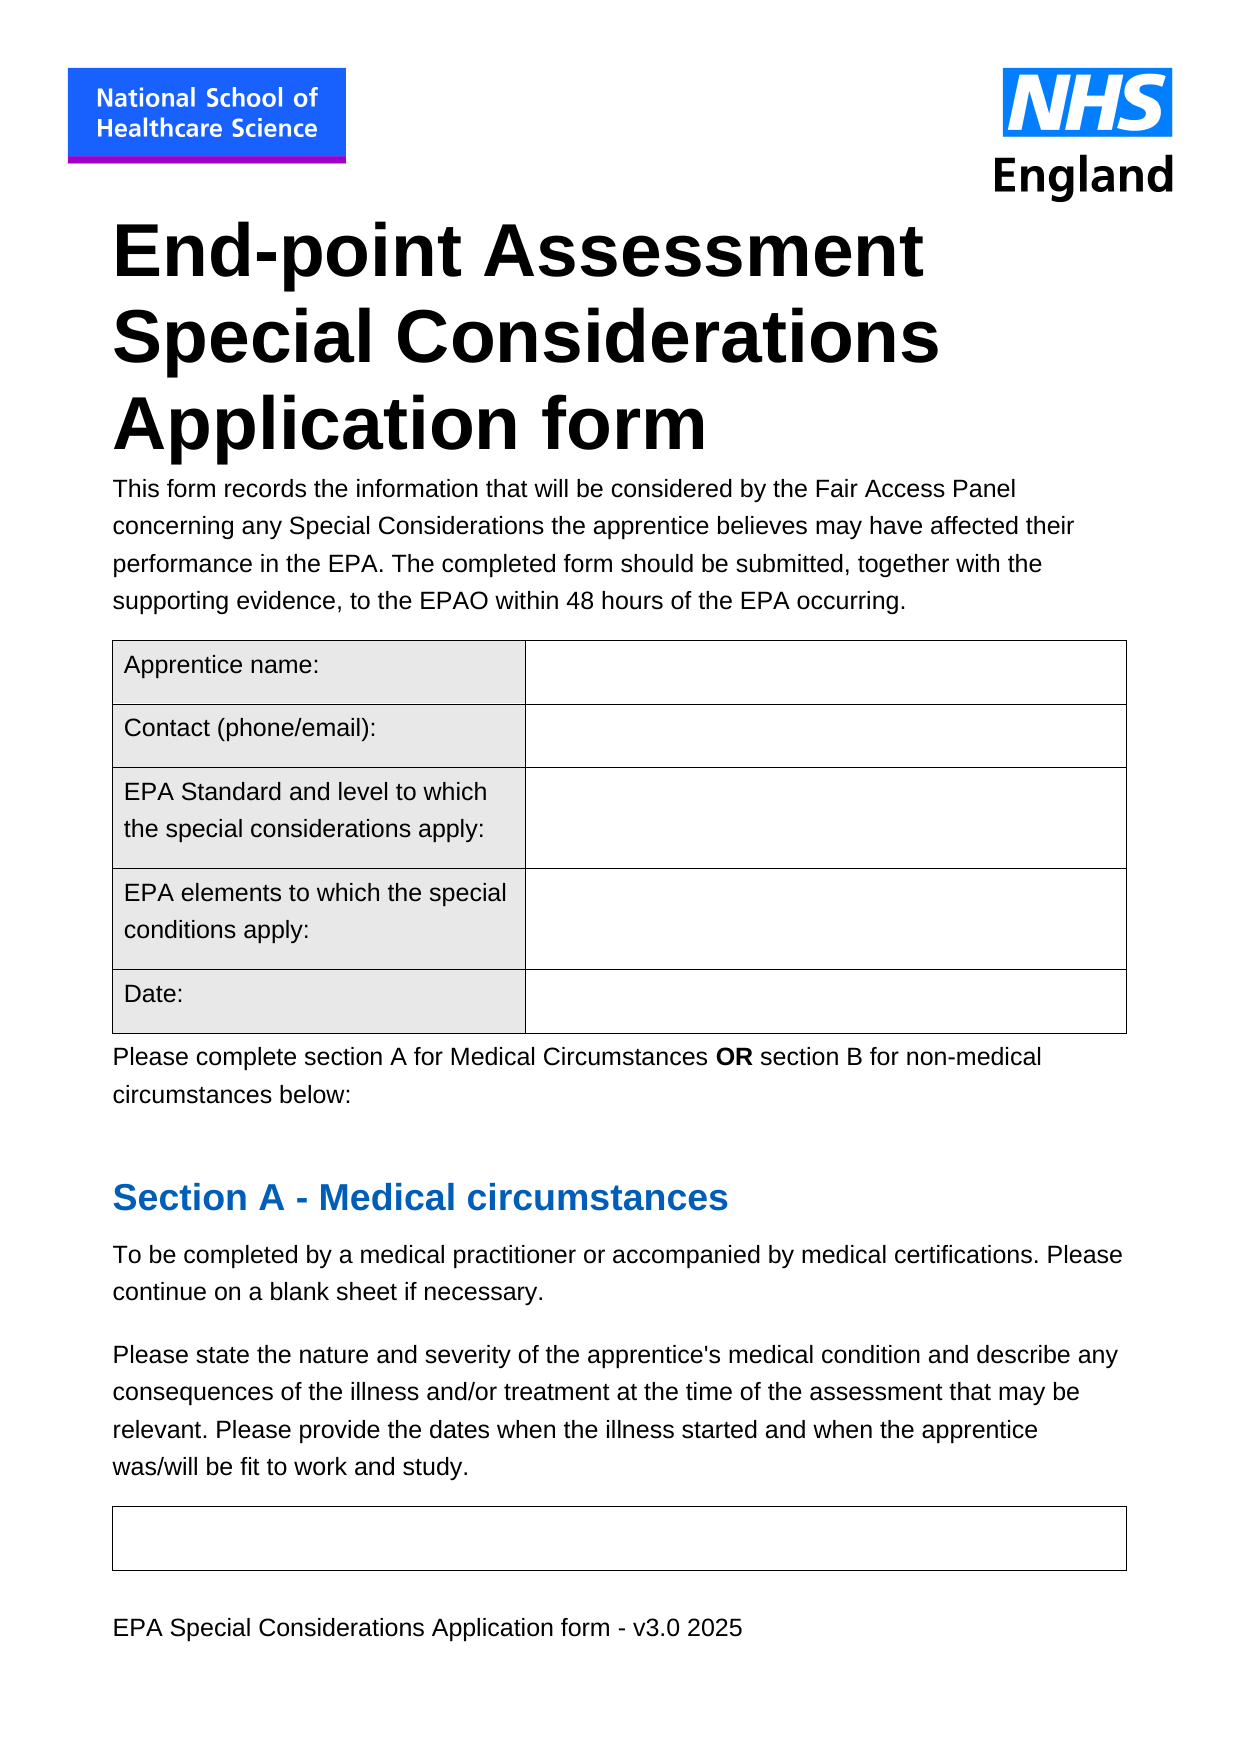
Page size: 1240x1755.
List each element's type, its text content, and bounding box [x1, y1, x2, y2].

table_cell EPA Standard and level to which the special considerations apply: [113, 768, 525, 868]
table_cell [526, 970, 1126, 1033]
table_cell [526, 705, 1126, 767]
text Please complete section A for Medical Circumstances OR section B for non-medical circumstances below: [112, 1034, 1127, 1109]
table_cell [526, 768, 1126, 868]
table_header [526, 641, 1126, 703]
table_header [113, 1507, 1126, 1569]
table_cell [526, 869, 1126, 969]
text This form records the information that will be considered by the Fair Access Panel concerning any Special Considerations the apprentice believes may have affected their performance in the EPA. The completed form should be submitted, together with the supporting evidence, to the EPAO within 48 hours of the EPA occurring. [112, 465, 1127, 615]
table_cell EPA elements to which the special conditions apply: [113, 869, 525, 969]
text Please state the nature and severity of the apprentice's medical condition and describe any consequences of the illness and/or treatment at the time of the assessment that may be relevant. Please provide the dates when the illness started and when the apprentice was/will be fit to work and study. [112, 1331, 1127, 1481]
subtitle End-point Assessment Special Considerations Application form [112, 207, 1127, 465]
table_cell Date: [113, 970, 525, 1033]
table_cell Contact (phone/email): [113, 705, 525, 767]
text To be completed by a medical practitioner or accompanied by medical certifications. Please continue on a blank sheet if necessary. [112, 1231, 1127, 1306]
subtitle Section A - Medical circumstances [112, 1175, 1127, 1218]
table_header Apprentice name: [113, 641, 525, 703]
